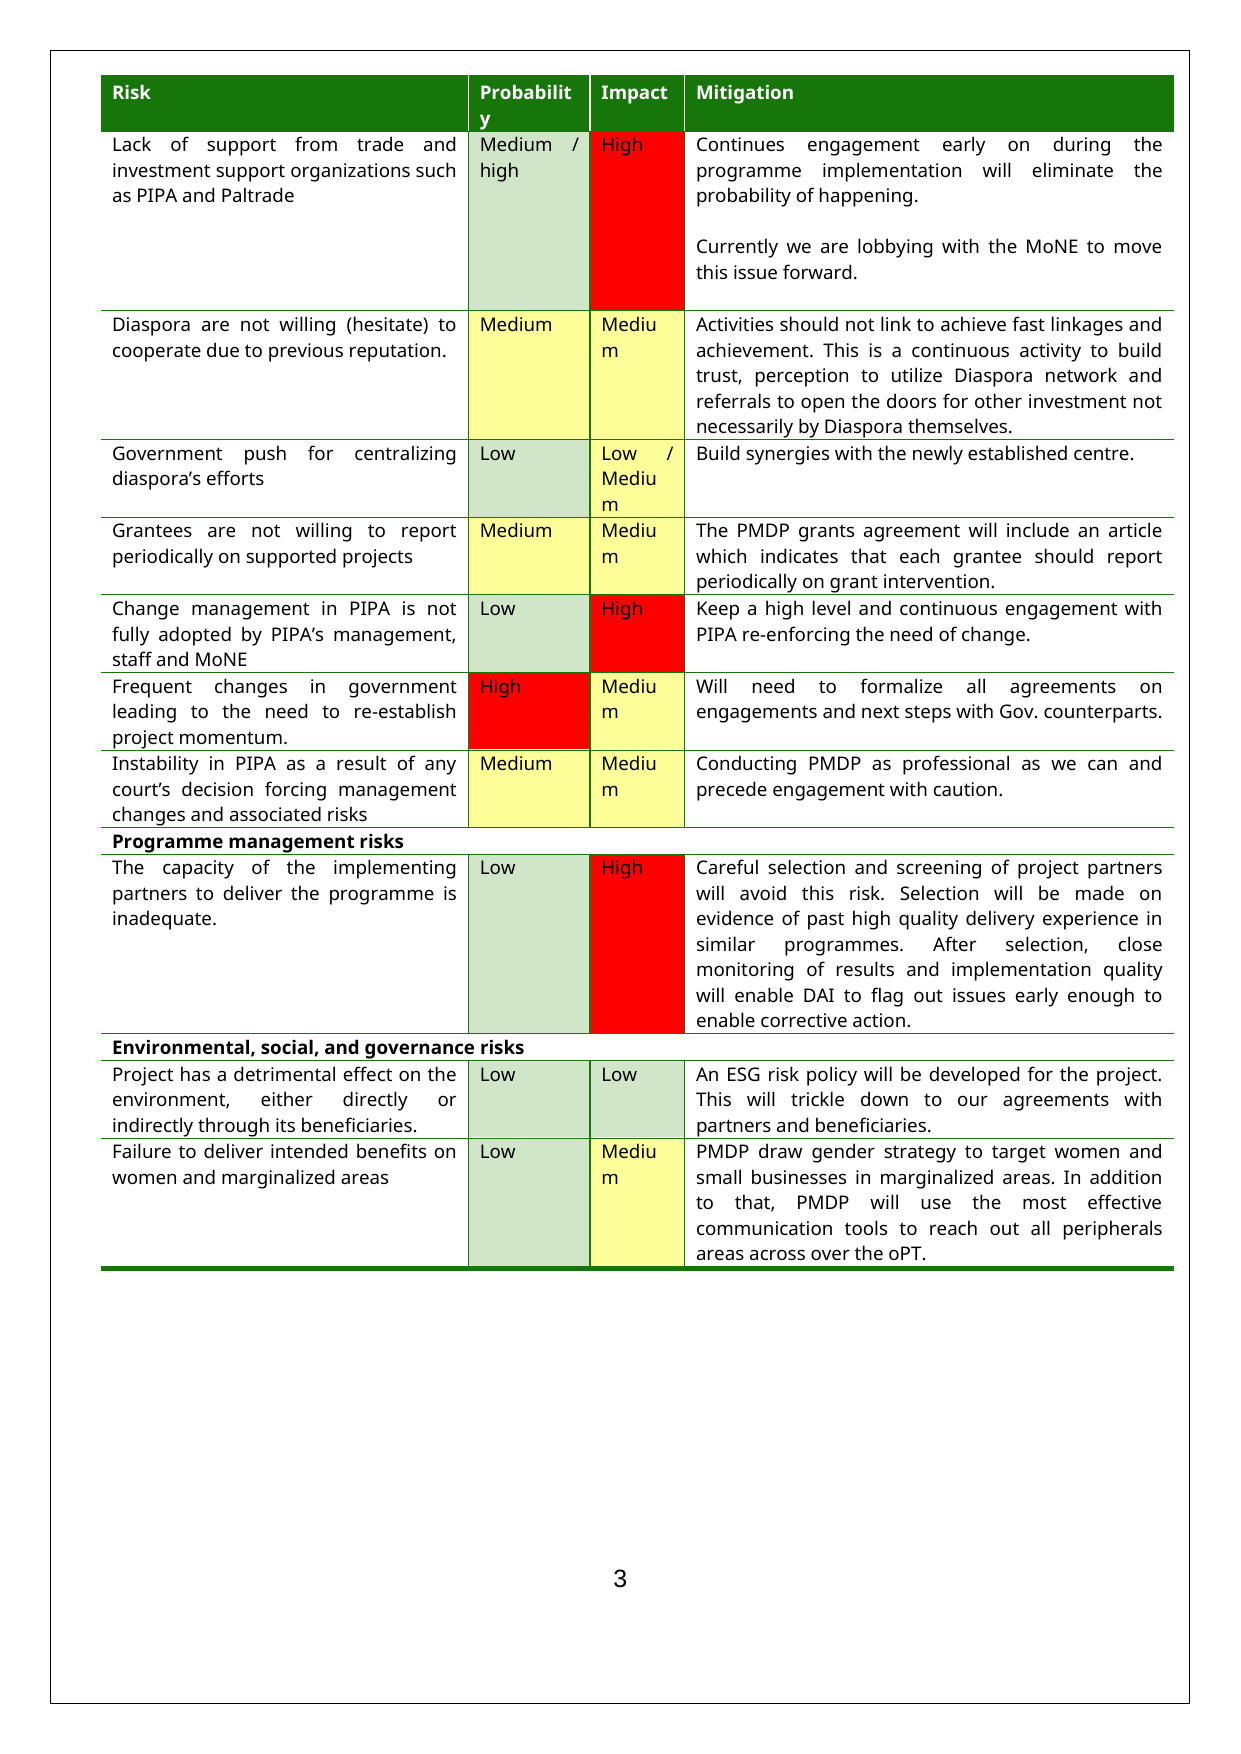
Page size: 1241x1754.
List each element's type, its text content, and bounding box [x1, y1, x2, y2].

table_cell Medium [591, 1139, 684, 1266]
table_cell High [591, 595, 684, 672]
table_cell Low [469, 855, 589, 1033]
table_cell An ESG risk policy will be developed for the project. This will trickle down to our agreements with partners and beneficiaries. [685, 1061, 1174, 1137]
table_cell Low [469, 595, 589, 672]
table_cell Keep a high level and continuous engagement with PIPA re-enforcing the need of change. [685, 595, 1174, 672]
table_cell The PMDP grants agreement will include an article which indicates that each grantee should report periodically on grant intervention. [685, 518, 1174, 594]
table_cell Conducting PMDP as professional as we can and precede engagement with caution. [685, 751, 1174, 827]
table_cell Medium [591, 311, 684, 439]
table_cell The capacity of the implementing partners to deliver the programme is inadequate. [101, 855, 468, 1033]
table_cell Medium [469, 518, 589, 594]
table_cell Medium [469, 311, 589, 439]
table_cell Diaspora are not willing (hesitate) to cooperate due to previous reputation. [101, 311, 468, 439]
table_header Mitigation [685, 80, 1174, 131]
table_cell Activities should not link to achieve fast linkages and achievement. This is a continuous activity to build trust, perception to utilize Diaspora network and referrals to open the doors for other investment not necessarily by Diaspora themselves. [685, 311, 1174, 439]
table_cell High [591, 132, 684, 310]
table_cell Build synergies with the newly established centre. [685, 440, 1174, 517]
table_cell Instability in PIPA as a result of any court’s decision forcing management changes and associated risks [101, 751, 468, 827]
table_cell Failure to deliver intended benefits on women and marginalized areas [101, 1139, 468, 1266]
table_cell Low [591, 1061, 684, 1137]
table_header Impact [591, 80, 684, 131]
table_cell Careful selection and screening of project partners will avoid this risk. Selection will be made on evidence of past high quality delivery experience in similar programmes. After selection, close monitoring of results and implementation quality will enable DAI to flag out issues early enough to enable corrective action. [685, 855, 1174, 1033]
table_cell Environmental, social, and governance risks [101, 1034, 1174, 1060]
table_cell Medium [591, 518, 684, 594]
table_cell Change management in PIPA is not fully adopted by PIPA’s management, staff and MoNE [101, 595, 468, 672]
table_cell Programme management risks [101, 828, 1174, 854]
table_cell Low [469, 1139, 589, 1266]
table_cell Medium [591, 673, 684, 749]
table_cell Lack of support from trade and investment support organizations such as PIPA and Paltrade [101, 132, 468, 310]
table_cell High [469, 673, 589, 749]
table_cell Frequent changes in government leading to the need to re-establish project momentum. [101, 673, 468, 749]
table_cell Low [469, 440, 589, 517]
table_cell High [591, 855, 684, 1033]
table_header Probability [469, 80, 589, 131]
table_cell Medium [591, 751, 684, 827]
table_header Risk [101, 80, 468, 131]
table_cell Medium [469, 751, 589, 827]
table_cell PMDP draw gender strategy to target women and small businesses in marginalized areas. In addition to that, PMDP will use the most effective communication tools to reach out all peripherals areas across over the oPT. [685, 1139, 1174, 1266]
table_cell Continues engagement early on during the programme implementation will eliminate the probability of happening. Currently we are lobbying with the MoNE to move this issue forward. [685, 132, 1174, 310]
table_cell Medium / high [469, 132, 589, 310]
table_cell Government push for centralizing diaspora’s efforts [101, 440, 468, 517]
table_cell Low [469, 1061, 589, 1137]
table_cell Will need to formalize all agreements on engagements and next steps with Gov. counterparts. [685, 673, 1174, 749]
table_cell Project has a detrimental effect on the environment, either directly or indirectly through its beneficiaries. [101, 1061, 468, 1137]
table_cell Low / Medium [591, 440, 684, 517]
table_cell Grantees are not willing to report periodically on supported projects [101, 518, 468, 594]
